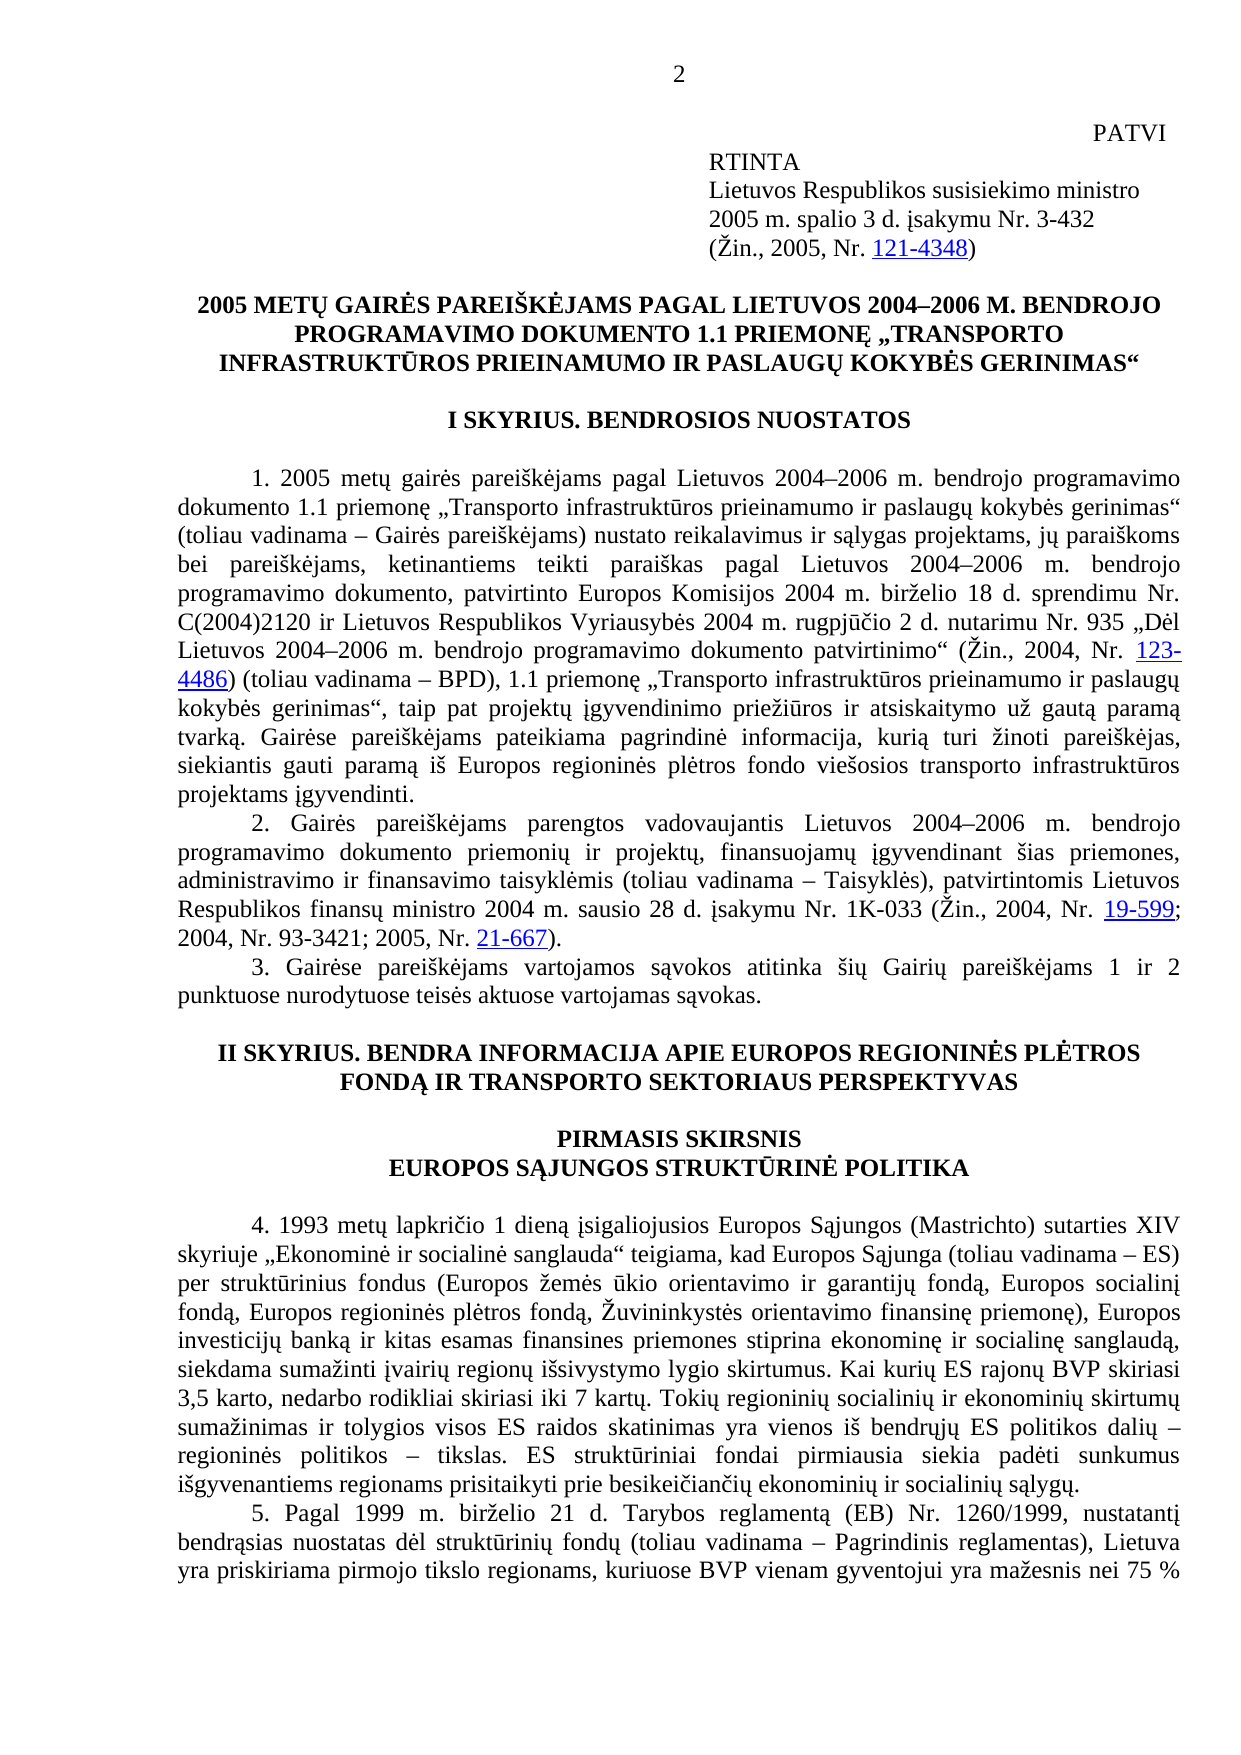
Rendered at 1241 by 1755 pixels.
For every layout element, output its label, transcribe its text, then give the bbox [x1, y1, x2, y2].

text 3. Gairėse pareiškėjams vartojamos sąvokos atitinka šių Gairių pareiškėjams 1 ir 2 punktuose nurodytuose teisės aktuose vartojamas sąvokas. [177, 952, 1181, 1009]
text Lietuvos Respublikos susisiekimo ministro [177, 176, 1181, 204]
text PATVIRTINTA [709, 118, 1181, 176]
text 4. 1993 metų lapkričio 1 dieną įsigaliojusios Europos Sąjungos (Mastrichto) sutarties XIV skyriuje „Ekonominė ir socialinė sanglauda“ teigiama, kad Europos Sąjunga (toliau vadinama – ES) per struktūrinius fondus (Europos žemės ūkio orientavimo ir garantijų fondą, Europos socialinį fondą, Europos regioninės plėtros fondą, Žuvininkystės orientavimo finansinę priemonę), Europos investicijų banką ir kitas esamas finansines priemones stiprina ekonominę ir socialinę sanglaudą, siekdama sumažinti įvairių regionų išsivystymo lygio skirtumus. Kai kurių ES rajonų BVP skiriasi 3,5 karto, nedarbo rodikliai skiriasi iki 7 kartų. Tokių regioninių socialinių ir ekonominių skirtumų sumažinimas ir tolygios visos ES raidos skatinimas yra vienos iš bendrųjų ES politikos dalių – regioninės politikos – tikslas. ES struktūriniai fondai pirmiausia siekia padėti sunkumus išgyvenantiems regionams prisitaikyti prie besikeičiančių ekonominių ir socialinių sąlygų. [177, 1211, 1181, 1498]
text PIRMASIS SKIRSNIS [177, 1124, 1181, 1153]
text EUROPOS SĄJUNGOS STRUKTŪRINĖ POLITIKA [177, 1153, 1181, 1182]
text (Žin., 2005, Nr. 121-4348) [177, 233, 1181, 262]
text I SKYRIUS. BENDROSIOS NUOSTATOS [177, 406, 1181, 434]
text 1. 2005 metų gairės pareiškėjams pagal Lietuvos 2004–2006 m. bendrojo programavimo dokumento 1.1 priemonę „Transporto infrastruktūros prieinamumo ir paslaugų kokybės gerinimas“ (toliau vadinama – Gairės pareiškėjams) nustato reikalavimus ir sąlygas projektams, jų paraiškoms bei pareiškėjams, ketinantiems teikti paraiškas pagal Lietuvos 2004–2006 m. bendrojo programavimo dokumento, patvirtinto Europos Komisijos 2004 m. birželio 18 d. sprendimu Nr. C(2004)2120 ir Lietuvos Respublikos Vyriausybės 2004 m. rugpjūčio 2 d. nutarimu Nr. 935 „Dėl Lietuvos 2004–2006 m. bendrojo programavimo dokumento patvirtinimo“ (Žin., 2004, Nr. 123-4486) (toliau vadinama – BPD), 1.1 priemonę „Transporto infrastruktūros prieinamumo ir paslaugų kokybės gerinimas“, taip pat projektų įgyvendinimo priežiūros ir atsiskaitymo už gautą paramą tvarką. Gairėse pareiškėjams pateikiama pagrindinė informacija, kurią turi žinoti pareiškėjas, siekiantis gauti paramą iš Europos regioninės plėtros fondo viešosios transporto infrastruktūros projektams įgyvendinti. [177, 463, 1181, 808]
text 2. Gairės pareiškėjams parengtos vadovaujantis Lietuvos 2004–2006 m. bendrojo programavimo dokumento priemonių ir projektų, finansuojamų įgyvendinant šias priemones, administravimo ir finansavimo taisyklėmis (toliau vadinama – Taisyklės), patvirtintomis Lietuvos Respublikos finansų ministro 2004 m. sausio 28 d. įsakymu Nr. 1K-033 (Žin., 2004, Nr. 19-599; 2004, Nr. 93-3421; 2005, Nr. 21-667). [177, 808, 1181, 952]
text 5. Pagal 1999 m. birželio 21 d. Tarybos reglamentą (EB) Nr. 1260/1999, nustatantį bendrąsias nuostatas dėl struktūrinių fondų (toliau vadinama – Pagrindinis reglamentas), Lietuva yra priskiriama pirmojo tikslo regionams, kuriuose BVP vienam gyventojui yra mažesnis nei 75 % [177, 1498, 1181, 1584]
text 2005 m. spalio 3 d. įsakymu Nr. 3-432 [177, 204, 1181, 233]
text 2005 METŲ GAIRĖS PAREIŠKĖJAMS PAGAL LIETUVOS 2004–2006 M. BENDROJO PROGRAMAVIMO DOKUMENTO 1.1 PRIEMONĘ „TRANSPORTO INFRASTRUKTŪROS PRIEINAMUMO IR PASLAUGŲ KOKYBĖS GERINIMAS“ [177, 291, 1181, 377]
text II SKYRIUS. BENDRA INFORMACIJA APIE EUROPOS REGIONINĖS PLĖTROS FONDĄ IR TRANSPORTO SEKTORIAUS PERSPEKTYVAS [177, 1038, 1181, 1096]
